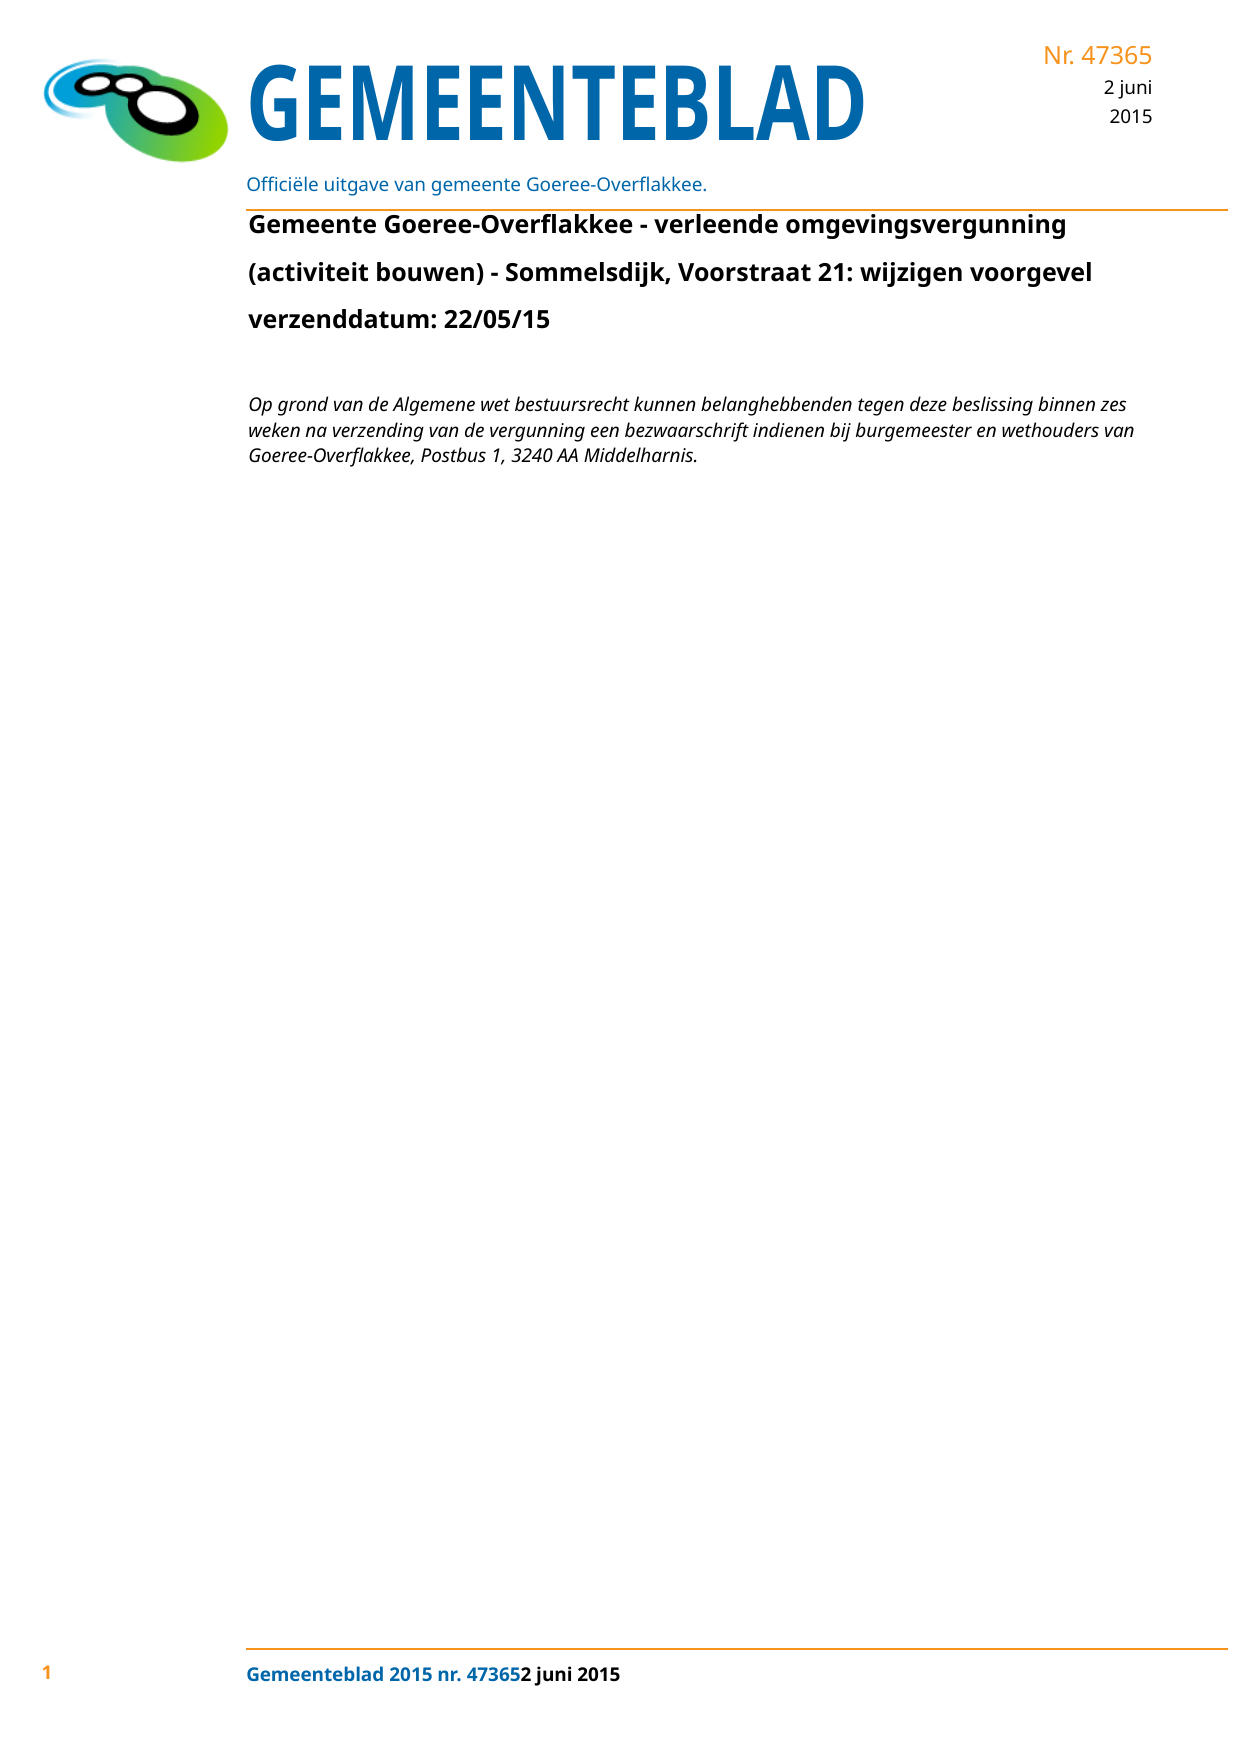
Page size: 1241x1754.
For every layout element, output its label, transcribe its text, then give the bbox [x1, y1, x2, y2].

text Gemeente Goeree-Overflakkee - verleende omgevingsvergunning (activiteit bouwen) - Sommelsdijk, Voorstraat 21: wijzigen voorgevel verzenddatum: 22/05/15 [248, 211, 1152, 336]
picture [41, 47, 231, 172]
text Op grond van de Algemene wet bestuursrecht kunnen belanghebbenden tegen deze beslissing binnen zes weken na verzending van de vergunning een bezwaarschrift indienen bij burgemeester en wethouders van Goeree-Overflakkee, Postbus 1, 3240 AA Middelharnis. [248, 391, 1152, 468]
